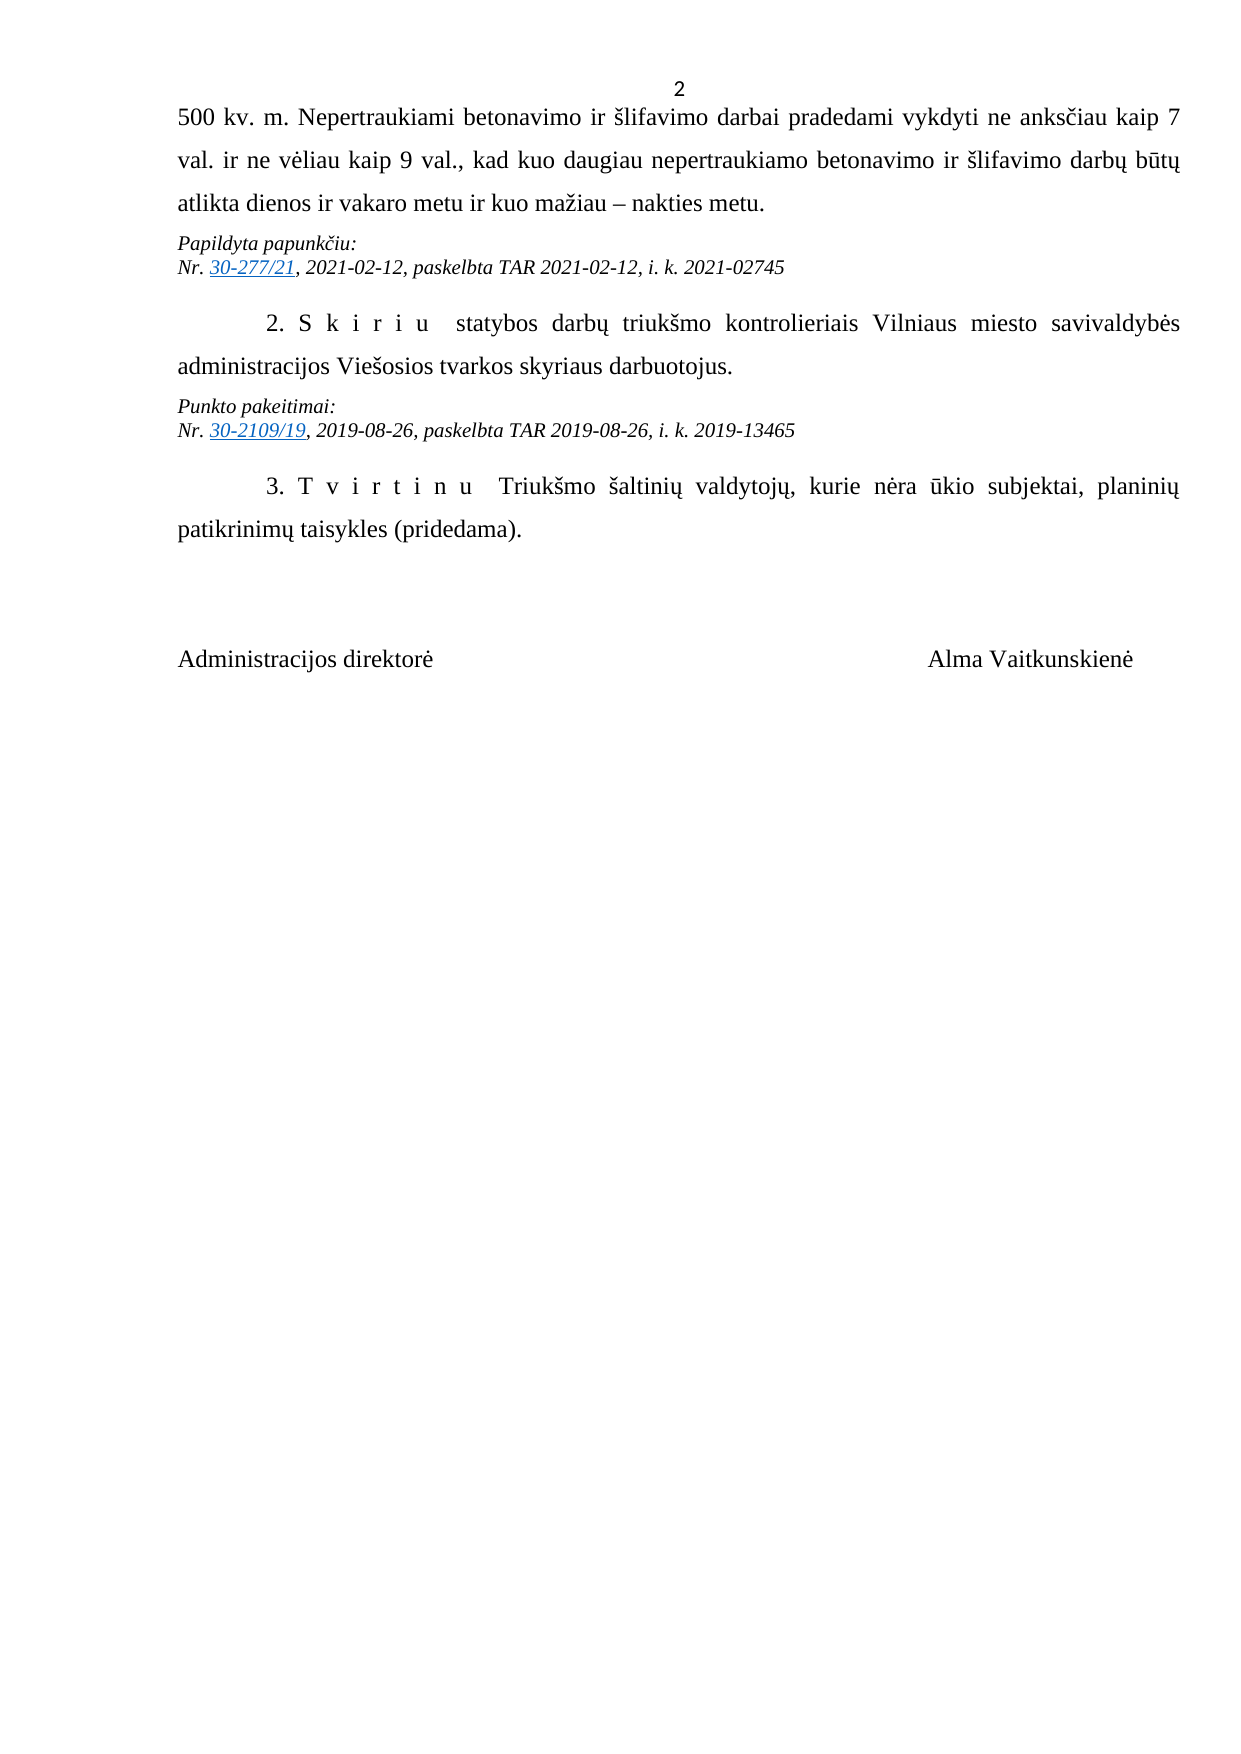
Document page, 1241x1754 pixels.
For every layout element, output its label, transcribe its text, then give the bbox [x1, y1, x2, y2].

text Papildyta papunkčiu: [177, 231, 1181, 255]
text 500 kv. m. Nepertraukiami betonavimo ir šlifavimo darbai pradedami vykdyti ne anksčiau kaip 7 val. ir ne vėliau kaip 9 val., kad kuo daugiau nepertraukiamo betonavimo ir šlifavimo darbų būtų atlikta dienos ir vakaro metu ir kuo mažiau – nakties metu. [177, 102, 1181, 217]
text Nr. 30-2109/19, 2019-08-26, paskelbta TAR 2019-08-26, i. k. 2019-13465 [177, 418, 1181, 442]
text Nr. 30-277/21, 2021-02-12, paskelbta TAR 2021-02-12, i. k. 2021-02745 [177, 255, 1181, 279]
text Punkto pakeitimai: [177, 394, 1181, 418]
text 3. T v i r t i n u Triukšmo šaltinių valdytojų, kurie nėra ūkio subjektai, planinių patikrinimų taisykles (pridedama). [177, 471, 1181, 543]
text Administracijos direktorė Alma Vaitkunskienė [177, 644, 1181, 672]
text 2. S k i r i u statybos darbų triukšmo kontrolieriais Vilniaus miesto savivaldybės administracijos Viešosios tvarkos skyriaus darbuotojus. [177, 308, 1181, 380]
